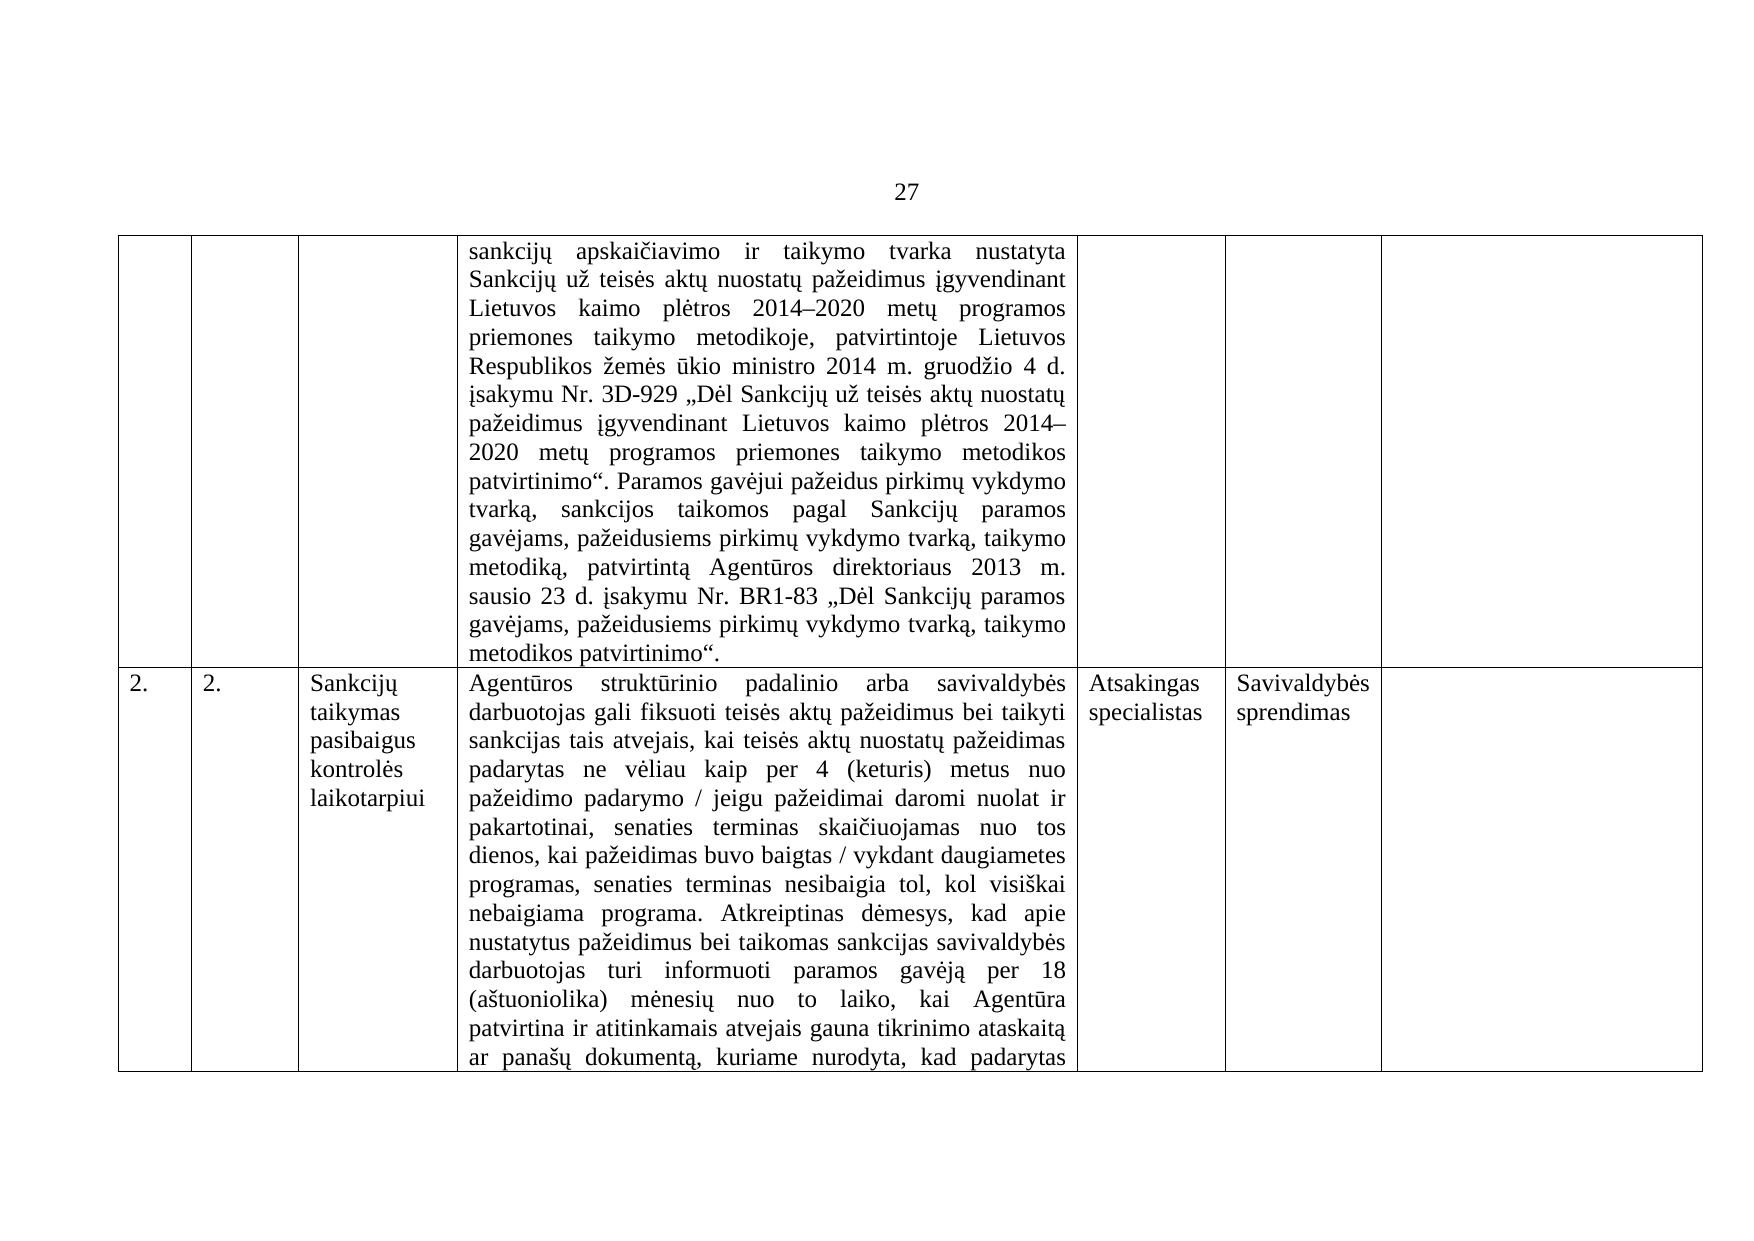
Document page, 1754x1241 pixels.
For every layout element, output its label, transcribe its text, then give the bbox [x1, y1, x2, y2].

table_cell sankcijų apskaičiavimo ir taikymo tvarka nustatyta Sankcijų už teisės aktų nuostatų pažeidimus įgyvendinant Lietuvos kaimo plėtros 2014–2020 metų programos priemones taikymo metodikoje, patvirtintoje Lietuvos Respublikos žemės ūkio ministro 2014 m. gruodžio 4 d. įsakymu Nr. 3D-929 „Dėl Sankcijų už teisės aktų nuostatų pažeidimus įgyvendinant Lietuvos kaimo plėtros 2014–2020 metų programos priemones taikymo metodikos patvirtinimo“. Paramos gavėjui pažeidus pirkimų vykdymo tvarką, sankcijos taikomos pagal Sankcijų paramos gavėjams, pažeidusiems pirkimų vykdymo tvarką, taikymo metodiką, patvirtintą Agentūros direktoriaus 2013 m. sausio 23 d. įsakymu Nr. BR1-83 „Dėl Sankcijų paramos gavėjams, pažeidusiems pirkimų vykdymo tvarką, taikymo metodikos patvirtinimo“. [458, 236, 1077, 667]
table_cell [299, 236, 457, 667]
table_cell [1382, 668, 1702, 1071]
table_cell [1226, 236, 1381, 667]
table_cell Sankcijų taikymas pasibaigus kontrolės laikotarpiui [299, 668, 457, 1071]
table_cell Atsakingas specialistas [1078, 668, 1225, 1071]
table_cell [119, 236, 191, 667]
table_cell Agentūros struktūrinio padalinio arba savivaldybės darbuotojas gali fiksuoti teisės aktų pažeidimus bei taikyti sankcijas tais atvejais, kai teisės aktų nuostatų pažeidimas padarytas ne vėliau kaip per 4 (keturis) metus nuo pažeidimo padarymo / jeigu pažeidimai daromi nuolat ir pakartotinai, senaties terminas skaičiuojamas nuo tos dienos, kai pažeidimas buvo baigtas / vykdant daugiametes programas, senaties terminas nesibaigia tol, kol visiškai nebaigiama programa. Atkreiptinas dėmesys, kad apie nustatytus pažeidimus bei taikomas sankcijas savivaldybės darbuotojas turi informuoti paramos gavėją per 18 (aštuoniolika) mėnesių nuo to laiko, kai Agentūra patvirtina ir atitinkamais atvejais gauna tikrinimo ataskaitą ar panašų dokumentą, kuriame nurodyta, kad padarytas [458, 668, 1077, 1071]
table_cell 2. [119, 668, 191, 1071]
table_cell 2. [192, 668, 298, 1071]
table_cell [192, 236, 298, 667]
table_cell Savivaldybės sprendimas [1226, 668, 1381, 1071]
table_cell [1078, 236, 1225, 667]
table_cell [1382, 236, 1702, 667]
